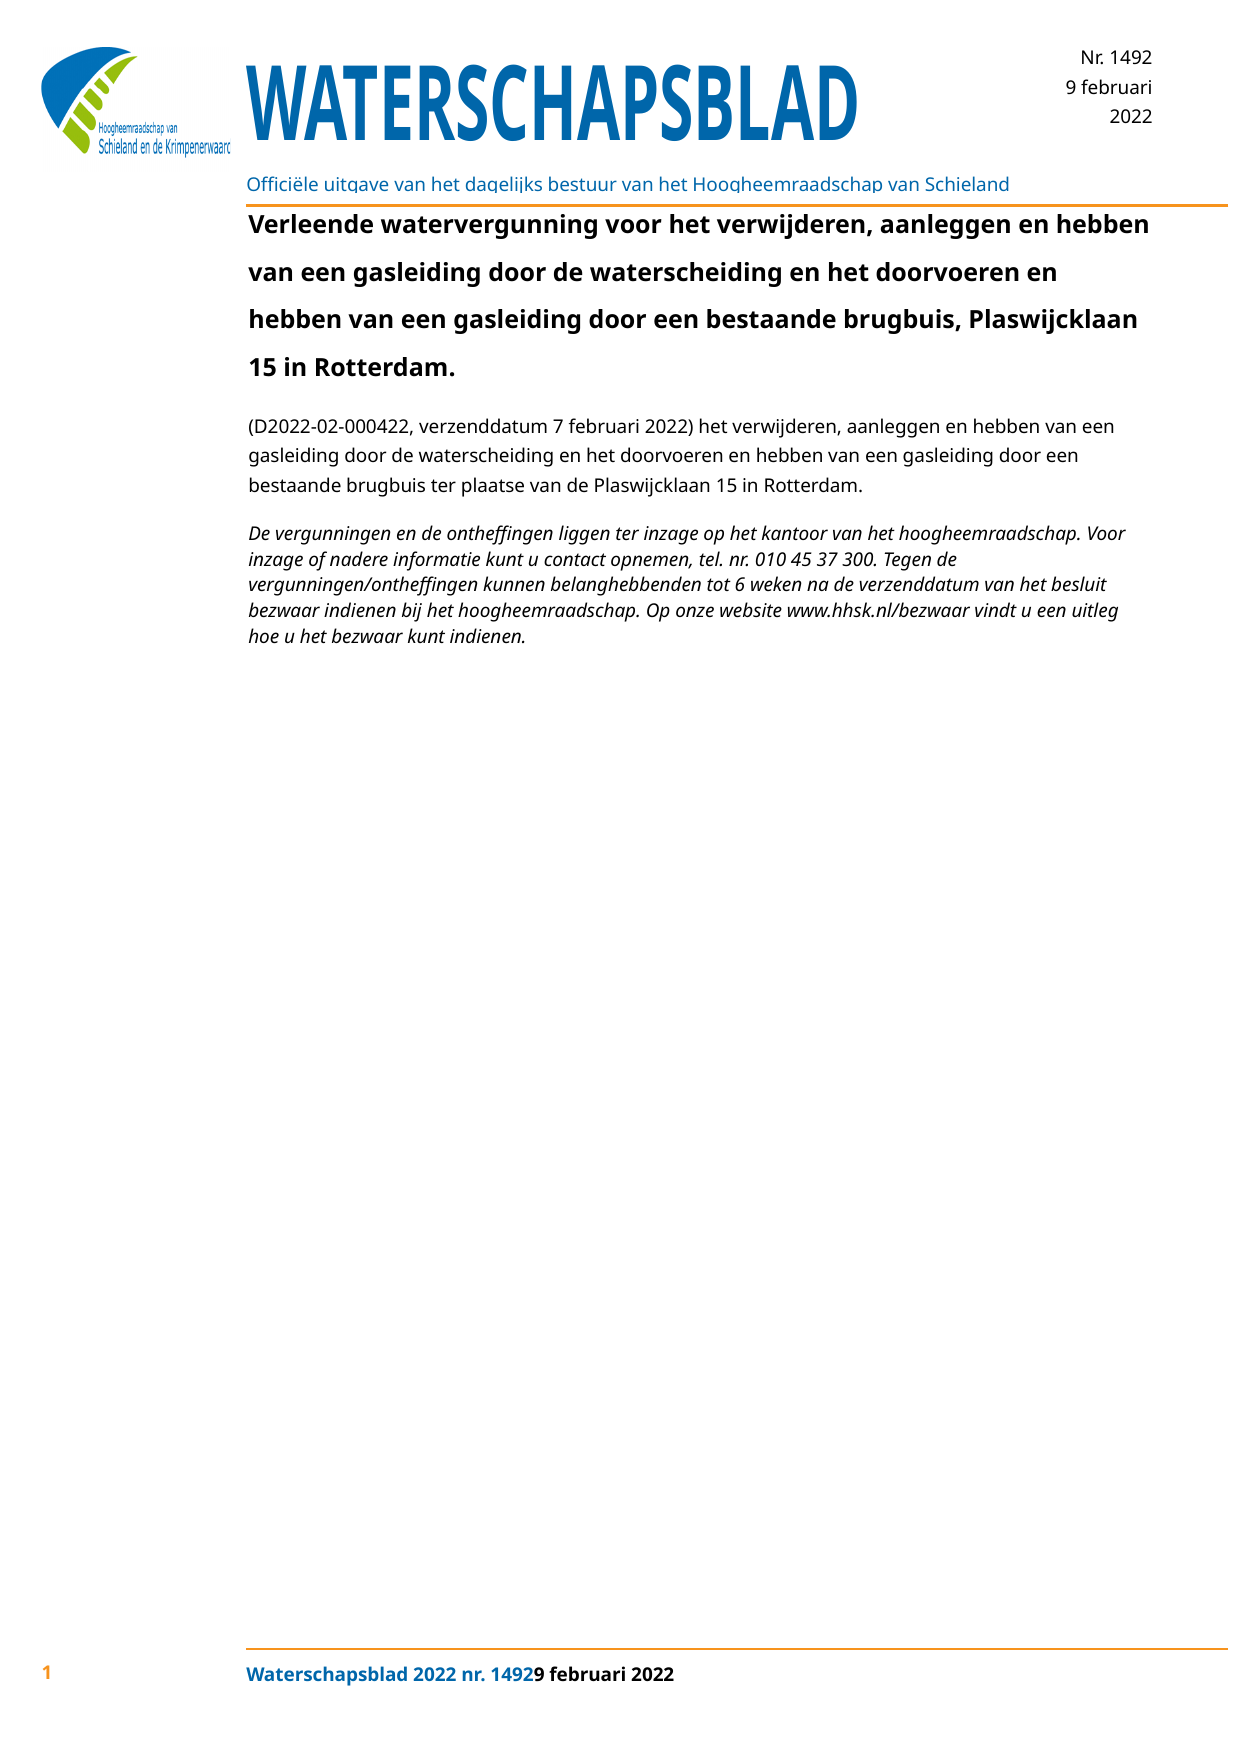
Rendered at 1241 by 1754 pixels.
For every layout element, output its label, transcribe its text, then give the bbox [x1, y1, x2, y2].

text De vergunningen en de ontheffingen liggen ter inzage op het kantoor van het hoogheemraadschap. Voor inzage of nadere informatie kunt u contact opnemen, tel. nr. 010 45 37 300. Tegen de vergunningen/ontheffingen kunnen belanghebbenden tot 6 weken na de verzenddatum van het besluit bezwaar indienen bij het hoogheemraadschap. Op onze website www.hhsk.nl/bezwaar vindt u een uitleg hoe u het bezwaar kunt indienen. [248, 520, 1152, 649]
text (D2022-02-000422, verzenddatum 7 februari 2022) het verwijderen, aanleggen en hebben van een gasleiding door de waterscheiding en het doorvoeren en hebben van een gasleiding door een bestaande brugbuis ter plaatse van de Plaswijcklaan 15 in Rotterdam. [248, 413, 1152, 498]
picture [41, 47, 231, 172]
text Verleende watervergunning voor het verwijderen, aanleggen en hebben van een gasleiding door de waterscheiding en het doorvoeren en hebben van een gasleiding door een bestaande brugbuis, Plaswijcklaan 15 in Rotterdam. [248, 207, 1152, 384]
